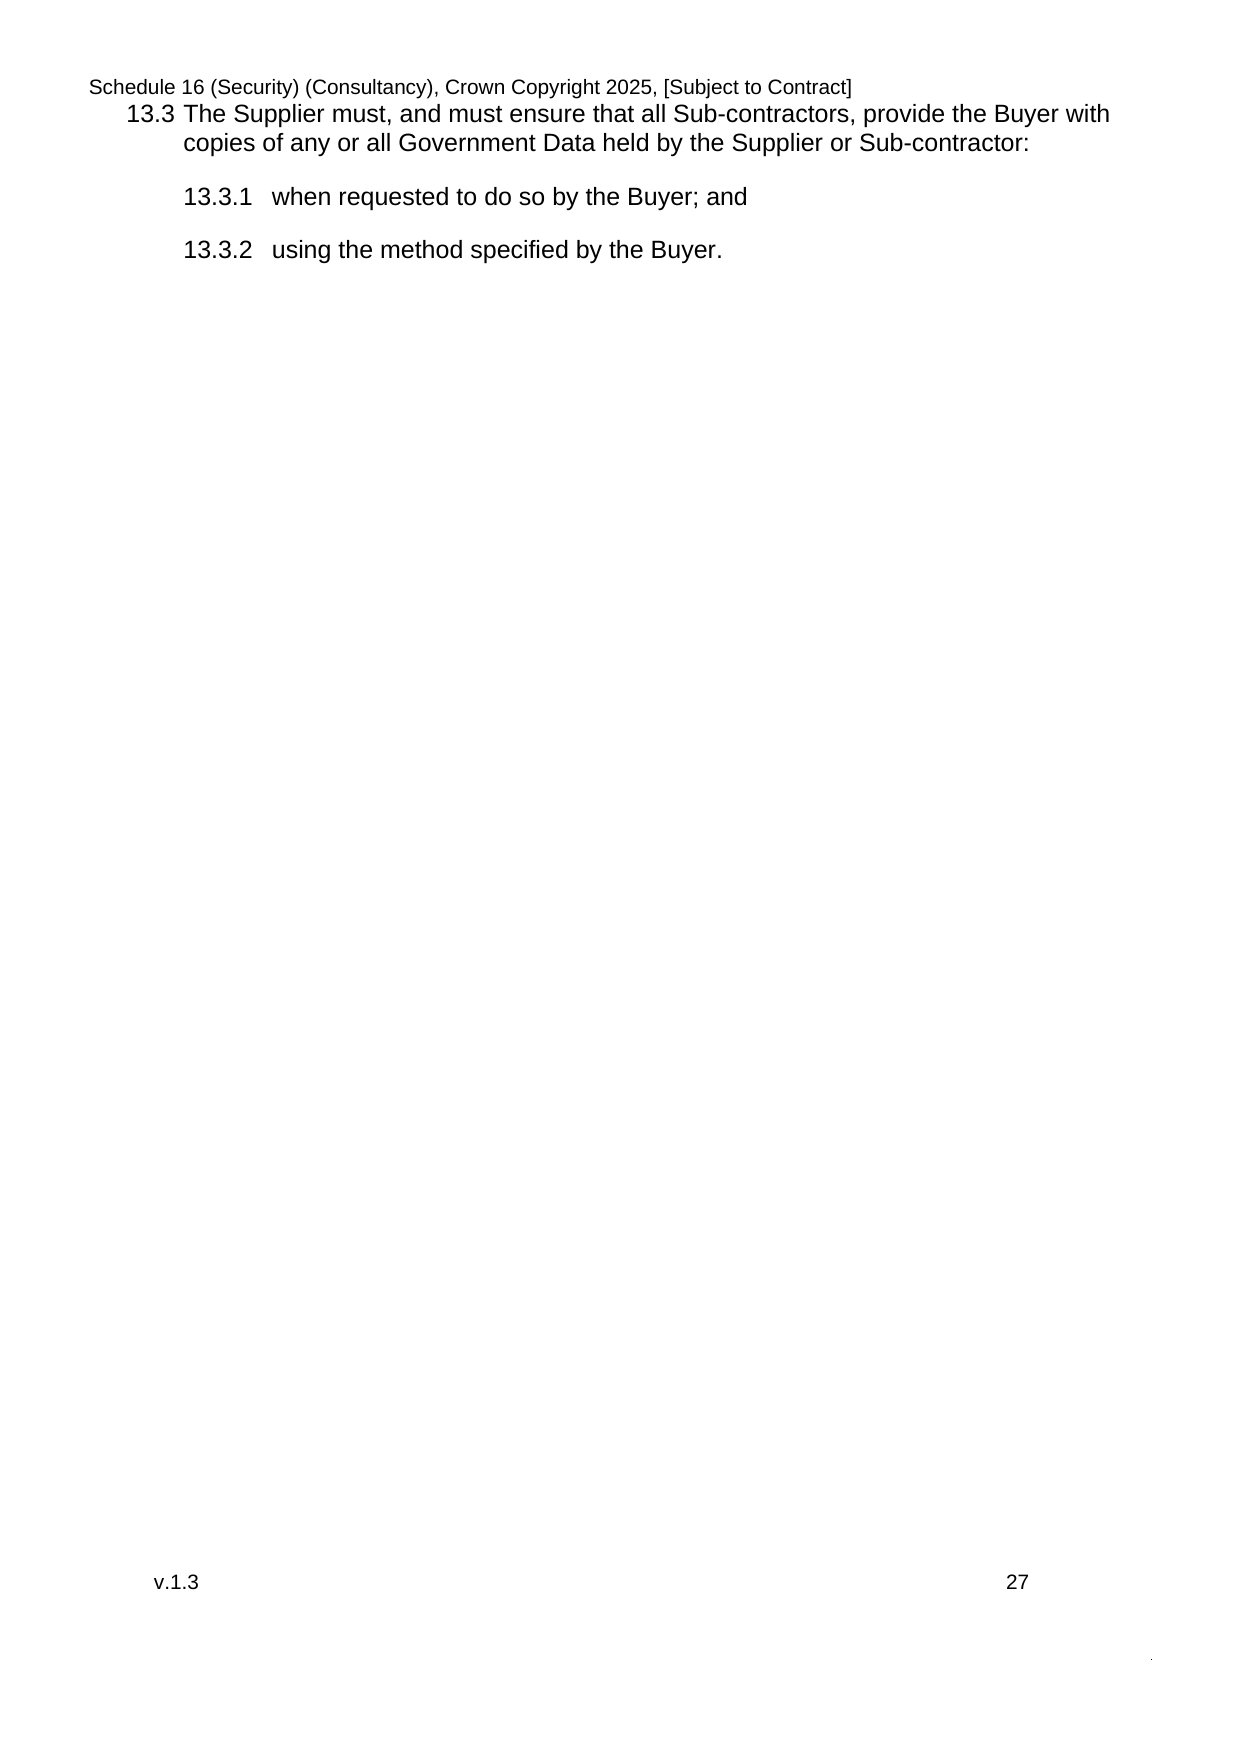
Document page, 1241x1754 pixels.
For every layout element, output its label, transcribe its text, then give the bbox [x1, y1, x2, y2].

list using the method specified by the Buyer. [183, 235, 1152, 264]
list when requested to do so by the Buyer; and [183, 181, 1152, 210]
list The Supplier must, and must ensure that all Sub-contractors, provide the Buyer with copies of any or all Government Data held by the Supplier or Sub-contractor: [126, 99, 1152, 156]
